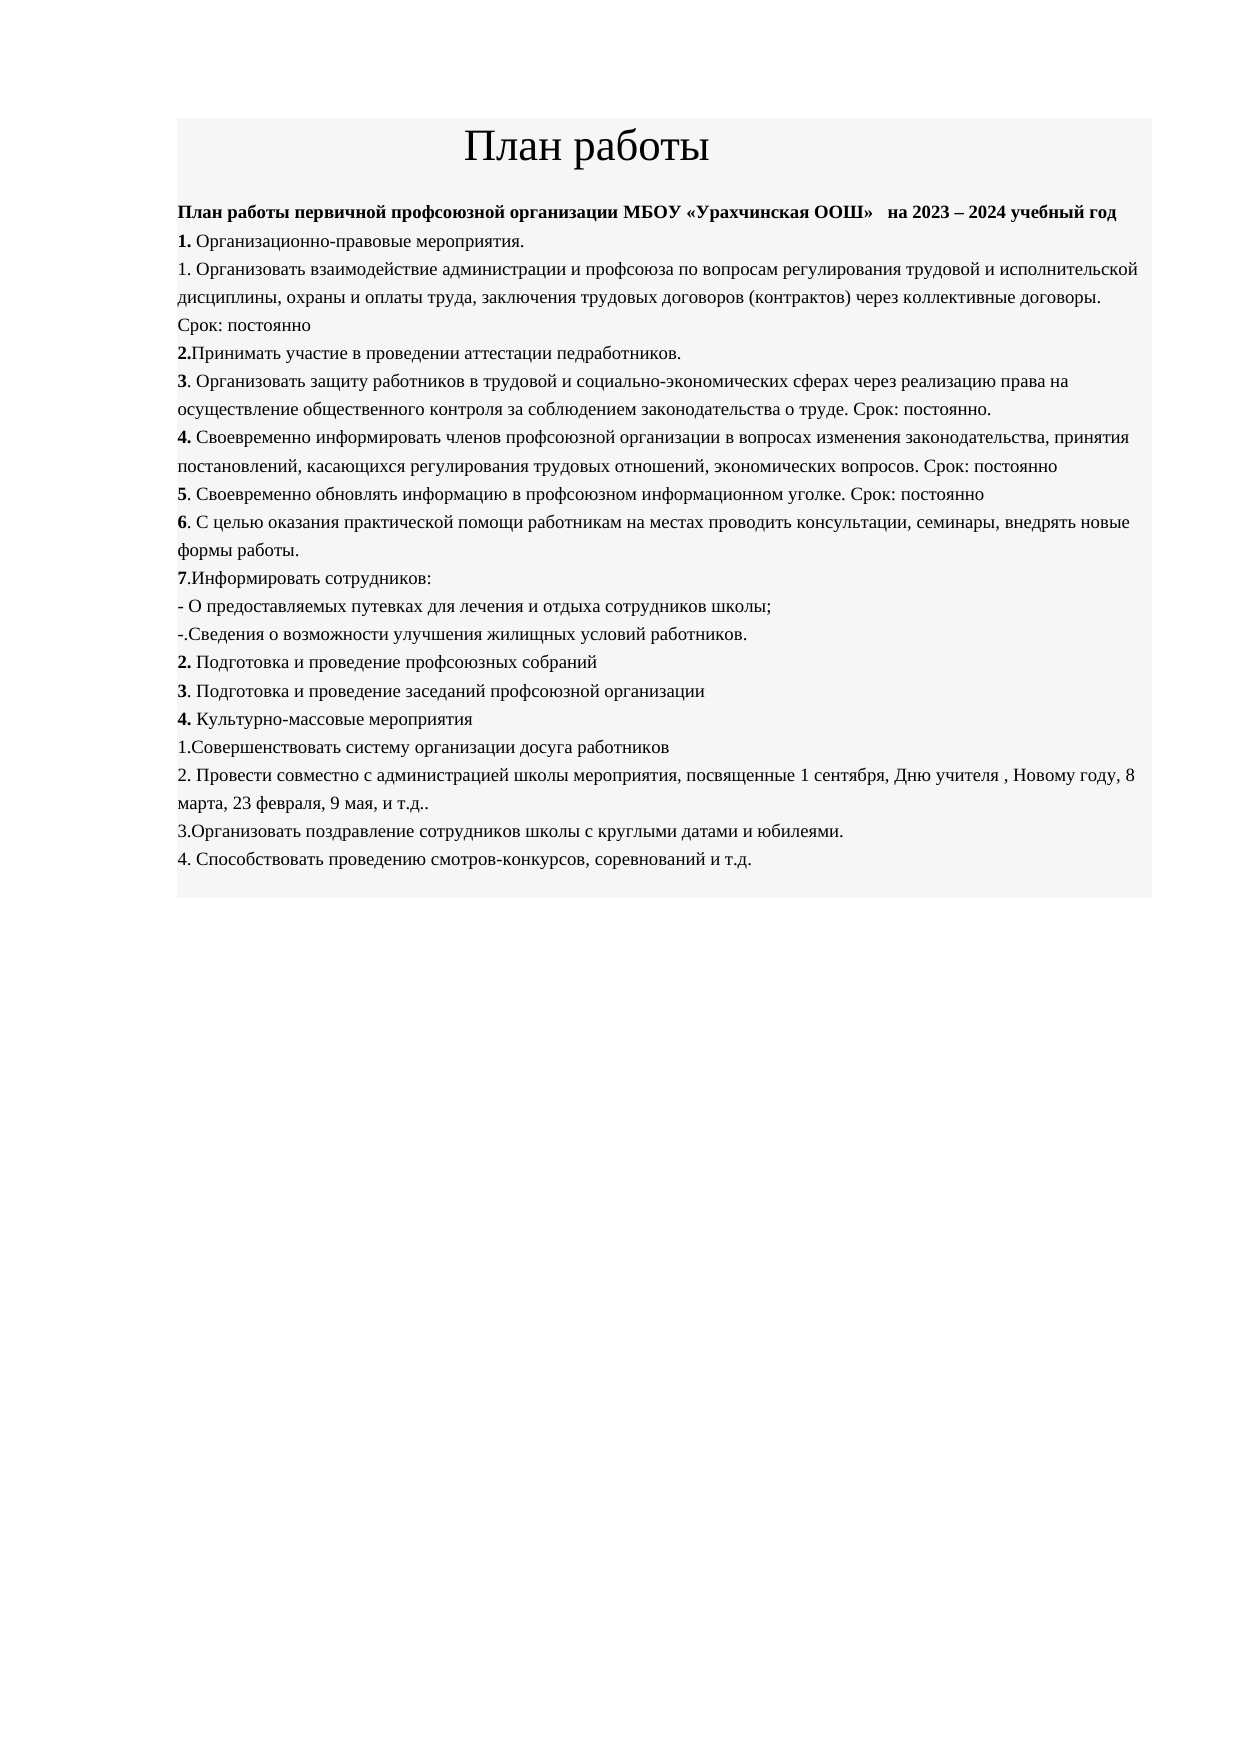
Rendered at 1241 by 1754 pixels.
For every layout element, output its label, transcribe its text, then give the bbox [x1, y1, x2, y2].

text 2. Подготовка и проведение профсоюзных собраний [177, 645, 1152, 673]
text 4. Культурно-массовые мероприятия 1.Совершенствовать систему организации досуга работников 2. Провести совместно с администрацией школы мероприятия, посвященные 1 сентября, Дню учителя , Новому году, 8 марта, 23 февраля, 9 мая, и т.д.. 3.Организовать поздравление сотрудников школы с круглыми датами и юбилеями. 4. Способствовать проведению смотров-конкурсов, соревнований и т.д. [177, 701, 1152, 870]
text 1. Организационно-правовые мероприятия. 1. Организовать взаимодействие администрации и профсоюза по вопросам регулирования трудовой и исполнительской дисциплины, охраны и оплаты труда, заключения трудовых договоров (контрактов) через коллективные договоры. Срок: постоянно 2.Принимать участие в проведении аттестации педработников. 3. Организовать защиту работников в трудовой и социально-экономических сферах через реализацию права на осуществление общественного контроля за соблюдением законодательства о труде. Срок: постоянно. 4. Своевременно информировать членов профсоюзной организации в вопросах изменения законодательства, принятия постановлений, касающихся регулирования трудовых отношений, экономических вопросов. Срок: постоянно 5. Своевременно обновлять информацию в профсоюзном информационном уголке. Срок: постоянно 6. С целью оказания практической помощи работникам на местах проводить консультации, семинары, внедрять новые формы работы. 7.Информировать сотрудников: - О предоставляемых путевках для лечения и отдыха сотрудников школы; -.Сведения о возможности улучшения жилищных условий работников. [177, 223, 1152, 645]
text План работы первичной профсоюзной организации МБОУ «Урахчинская ООШ» на 2023 – 2024 учебный год [177, 195, 1152, 223]
text 3. Подготовка и проведение заседаний профсоюзной организации [177, 673, 1152, 701]
text План работы [177, 118, 1152, 170]
